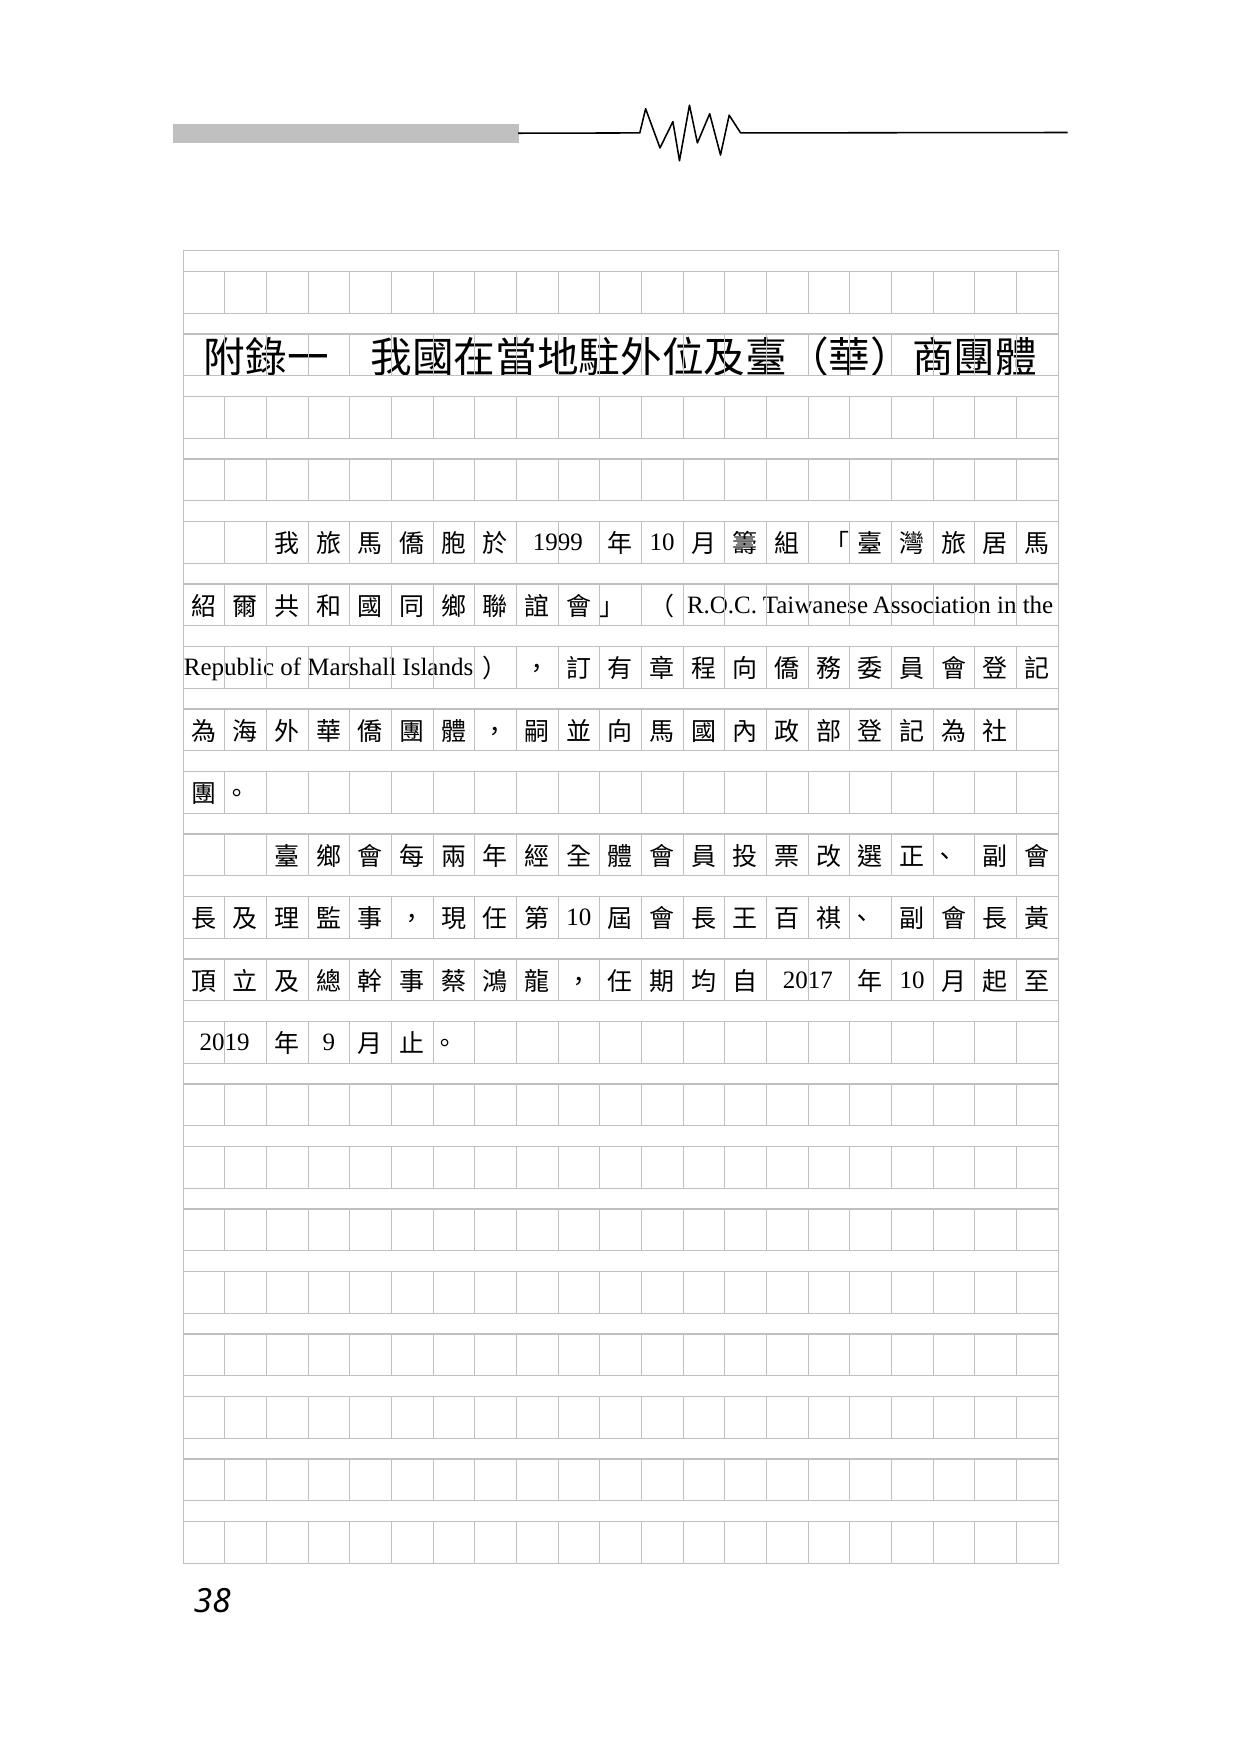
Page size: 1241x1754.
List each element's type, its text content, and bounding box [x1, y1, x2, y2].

text 我旅馬僑胞於1999年10月籌組「臺灣旅居馬紹爾共和國同鄉聯誼會」（R.O.C. Taiwanese Association in the Republic of Marshall Islands），訂有章程向僑務委員會登記為海外華僑團體，嗣並向馬國內政部登記為社團。 [184, 751, 1058, 771]
text 臺鄉會每兩年經全體會員投票改選正、副會長及理監事，現任第10屆會長王百祺、副會長黃頂立及總幹事蔡鴻龍，任期均自2017年10月起至2019年9月止。 [184, 1022, 224, 1063]
text 臺鄉會每兩年經全體會員投票改選正、副會長及理監事，現任第10屆會長王百祺、副會長黃頂立及總幹事蔡鴻龍，任期均自2017年10月起至2019年9月止。 [1017, 1022, 1058, 1063]
text 臺鄉會每兩年經全體會員投票改選正、副會長及理監事，現任第10屆會長王百祺、副會長黃頂立及總幹事蔡鴻龍，任期均自2017年10月起至2019年9月止。 [642, 897, 683, 938]
text 附錄一 我國在當地駐外位及臺（華）商團體 [517, 335, 558, 375]
text 臺鄉會每兩年經全體會員投票改選正、副會長及理監事，現任第10屆會長王百祺、副會長黃頂立及總幹事蔡鴻龍，任期均自2017年10月起至2019年9月止。 [309, 960, 349, 1000]
text 臺鄉會每兩年經全體會員投票改選正、副會長及理監事，現任第10屆會長王百祺、副會長黃頂立及總幹事蔡鴻龍，任期均自2017年10月起至2019年9月止。 [350, 897, 391, 938]
text 臺鄉會每兩年經全體會員投票改選正、副會長及理監事，現任第10屆會長王百祺、副會長黃頂立及總幹事蔡鴻龍，任期均自2017年10月起至2019年9月止。 [267, 960, 308, 1000]
text 附錄一 我國在當地駐外位及臺（華）商團體 [892, 335, 933, 375]
text 臺鄉會每兩年經全體會員投票改選正、副會長及理監事，現任第10屆會長王百祺、副會長黃頂立及總幹事蔡鴻龍，任期均自2017年10月起至2019年9月止。 [475, 960, 516, 1000]
text 臺鄉會每兩年經全體會員投票改選正、副會長及理監事，現任第10屆會長王百祺、副會長黃頂立及總幹事蔡鴻龍，任期均自2017年10月起至2019年9月止。 [1017, 897, 1058, 938]
text 附錄一 我國在當地駐外位及臺（華）商團體 [850, 335, 891, 375]
text 附錄一 我國在當地駐外位及臺（華）商團體 [392, 335, 433, 375]
text 附錄一 我國在當地駐外位及臺（華）商團體 [934, 335, 974, 375]
text 附錄一 我國在當地駐外位及臺（華）商團體 [767, 335, 808, 375]
text 臺鄉會每兩年經全體會員投票改選正、副會長及理監事，現任第10屆會長王百祺、副會長黃頂立及總幹事蔡鴻龍，任期均自2017年10月起至2019年9月止。 [767, 1022, 808, 1063]
text 臺鄉會每兩年經全體會員投票改選正、副會長及理監事，現任第10屆會長王百祺、副會長黃頂立及總幹事蔡鴻龍，任期均自2017年10月起至2019年9月止。 [184, 835, 224, 875]
text 臺鄉會每兩年經全體會員投票改選正、副會長及理監事，現任第10屆會長王百祺、副會長黃頂立及總幹事蔡鴻龍，任期均自2017年10月起至2019年9月止。 [850, 1022, 891, 1063]
text 臺鄉會每兩年經全體會員投票改選正、副會長及理監事，現任第10屆會長王百祺、副會長黃頂立及總幹事蔡鴻龍，任期均自2017年10月起至2019年9月止。 [267, 897, 308, 938]
text 附錄一 我國在當地駐外位及臺（華）商團體 [1017, 335, 1058, 375]
text 臺鄉會每兩年經全體會員投票改選正、副會長及理監事，現任第10屆會長王百祺、副會長黃頂立及總幹事蔡鴻龍，任期均自2017年10月起至2019年9月止。 [350, 1022, 391, 1063]
text 附錄一 我國在當地駐外位及臺（華）商團體 [975, 335, 1016, 375]
text 臺鄉會每兩年經全體會員投票改選正、副會長及理監事，現任第10屆會長王百祺、副會長黃頂立及總幹事蔡鴻龍，任期均自2017年10月起至2019年9月止。 [767, 835, 808, 875]
text 附錄一 我國在當地駐外位及臺（華）商團體 [475, 335, 516, 375]
text 附錄一 我國在當地駐外位及臺（華）商團體 [809, 335, 849, 375]
text 臺鄉會每兩年經全體會員投票改選正、副會長及理監事，現任第10屆會長王百祺、副會長黃頂立及總幹事蔡鴻龍，任期均自2017年10月起至2019年9月止。 [184, 960, 224, 1000]
text 臺鄉會每兩年經全體會員投票改選正、副會長及理監事，現任第10屆會長王百祺、副會長黃頂立及總幹事蔡鴻龍，任期均自2017年10月起至2019年9月止。 [725, 835, 766, 875]
text 臺鄉會每兩年經全體會員投票改選正、副會長及理監事，現任第10屆會長王百祺、副會長黃頂立及總幹事蔡鴻龍，任期均自2017年10月起至2019年9月止。 [184, 1001, 1058, 1021]
text 臺鄉會每兩年經全體會員投票改選正、副會長及理監事，現任第10屆會長王百祺、副會長黃頂立及總幹事蔡鴻龍，任期均自2017年10月起至2019年9月止。 [225, 960, 266, 1000]
text 臺鄉會每兩年經全體會員投票改選正、副會長及理監事，現任第10屆會長王百祺、副會長黃頂立及總幹事蔡鴻龍，任期均自2017年10月起至2019年9月止。 [517, 835, 558, 875]
text 臺鄉會每兩年經全體會員投票改選正、副會長及理監事，現任第10屆會長王百祺、副會長黃頂立及總幹事蔡鴻龍，任期均自2017年10月起至2019年9月止。 [934, 897, 974, 938]
text 附錄一 我國在當地駐外位及臺（華）商團體 [350, 335, 391, 375]
text 臺鄉會每兩年經全體會員投票改選正、副會長及理監事，現任第10屆會長王百祺、副會長黃頂立及總幹事蔡鴻龍，任期均自2017年10月起至2019年9月止。 [475, 897, 516, 938]
text 臺鄉會每兩年經全體會員投票改選正、副會長及理監事，現任第10屆會長王百祺、副會長黃頂立及總幹事蔡鴻龍，任期均自2017年10月起至2019年9月止。 [559, 1022, 599, 1063]
text 臺鄉會每兩年經全體會員投票改選正、副會長及理監事，現任第10屆會長王百祺、副會長黃頂立及總幹事蔡鴻龍，任期均自2017年10月起至2019年9月止。 [517, 1022, 558, 1063]
text 臺鄉會每兩年經全體會員投票改選正、副會長及理監事，現任第10屆會長王百祺、副會長黃頂立及總幹事蔡鴻龍，任期均自2017年10月起至2019年9月止。 [684, 835, 724, 875]
text 臺鄉會每兩年經全體會員投票改選正、副會長及理監事，現任第10屆會長王百祺、副會長黃頂立及總幹事蔡鴻龍，任期均自2017年10月起至2019年9月止。 [1017, 960, 1058, 1000]
text 附錄一 我國在當地駐外位及臺（華）商團體 [309, 335, 349, 375]
text 臺鄉會每兩年經全體會員投票改選正、副會長及理監事，現任第10屆會長王百祺、副會長黃頂立及總幹事蔡鴻龍，任期均自2017年10月起至2019年9月止。 [559, 835, 599, 875]
text 我旅馬僑胞於1999年10月籌組「臺灣旅居馬紹爾共和國同鄉聯誼會」（R.O.C. Taiwanese Association in the Republic of Marshall Islands），訂有章程向僑務委員會登記為海外華僑團體，嗣並向馬國內政部登記為社團。 [184, 501, 1058, 521]
text 臺鄉會每兩年經全體會員投票改選正、副會長及理監事，現任第10屆會長王百祺、副會長黃頂立及總幹事蔡鴻龍，任期均自2017年10月起至2019年9月止。 [600, 897, 641, 938]
text 臺鄉會每兩年經全體會員投票改選正、副會長及理監事，現任第10屆會長王百祺、副會長黃頂立及總幹事蔡鴻龍，任期均自2017年10月起至2019年9月止。 [767, 897, 808, 938]
text 臺鄉會每兩年經全體會員投票改選正、副會長及理監事，現任第10屆會長王百祺、副會長黃頂立及總幹事蔡鴻龍，任期均自2017年10月起至2019年9月止。 [350, 960, 391, 1000]
text 附錄一 我國在當地駐外位及臺（華）商團體 [434, 335, 474, 375]
text 臺鄉會每兩年經全體會員投票改選正、副會長及理監事，現任第10屆會長王百祺、副會長黃頂立及總幹事蔡鴻龍，任期均自2017年10月起至2019年9月止。 [600, 960, 641, 1000]
text 附錄一 我國在當地駐外位及臺（華）商團體 [960, 341, 974, 371]
text 臺鄉會每兩年經全體會員投票改選正、副會長及理監事，現任第10屆會長王百祺、副會長黃頂立及總幹事蔡鴻龍，任期均自2017年10月起至2019年9月止。 [434, 1022, 474, 1063]
text 附錄一 我國在當地駐外位及臺（華）商團體 [559, 335, 599, 375]
text 臺鄉會每兩年經全體會員投票改選正、副會長及理監事，現任第10屆會長王百祺、副會長黃頂立及總幹事蔡鴻龍，任期均自2017年10月起至2019年9月止。 [309, 835, 349, 875]
text 臺鄉會每兩年經全體會員投票改選正、副會長及理監事，現任第10屆會長王百祺、副會長黃頂立及總幹事蔡鴻龍，任期均自2017年10月起至2019年9月止。 [309, 897, 349, 938]
text 臺鄉會每兩年經全體會員投票改選正、副會長及理監事，現任第10屆會長王百祺、副會長黃頂立及總幹事蔡鴻龍，任期均自2017年10月起至2019年9月止。 [809, 897, 849, 938]
text 臺鄉會每兩年經全體會員投票改選正、副會長及理監事，現任第10屆會長王百祺、副會長黃頂立及總幹事蔡鴻龍，任期均自2017年10月起至2019年9月止。 [850, 835, 891, 875]
text 臺鄉會每兩年經全體會員投票改選正、副會長及理監事，現任第10屆會長王百祺、副會長黃頂立及總幹事蔡鴻龍，任期均自2017年10月起至2019年9月止。 [225, 835, 266, 875]
text 臺鄉會每兩年經全體會員投票改選正、副會長及理監事，現任第10屆會長王百祺、副會長黃頂立及總幹事蔡鴻龍，任期均自2017年10月起至2019年9月止。 [892, 835, 933, 875]
text 附錄一 我國在當地駐外位及臺（華）商團體 [267, 335, 308, 375]
text 臺鄉會每兩年經全體會員投票改選正、副會長及理監事，現任第10屆會長王百祺、副會長黃頂立及總幹事蔡鴻龍，任期均自2017年10月起至2019年9月止。 [184, 897, 224, 938]
text 臺鄉會每兩年經全體會員投票改選正、副會長及理監事，現任第10屆會長王百祺、副會長黃頂立及總幹事蔡鴻龍，任期均自2017年10月起至2019年9月止。 [475, 1022, 516, 1063]
text 臺鄉會每兩年經全體會員投票改選正、副會長及理監事，現任第10屆會長王百祺、副會長黃頂立及總幹事蔡鴻龍，任期均自2017年10月起至2019年9月止。 [225, 1022, 266, 1063]
text 臺鄉會每兩年經全體會員投票改選正、副會長及理監事，現任第10屆會長王百祺、副會長黃頂立及總幹事蔡鴻龍，任期均自2017年10月起至2019年9月止。 [267, 1022, 308, 1063]
text 臺鄉會每兩年經全體會員投票改選正、副會長及理監事，現任第10屆會長王百祺、副會長黃頂立及總幹事蔡鴻龍，任期均自2017年10月起至2019年9月止。 [892, 960, 933, 1000]
text 附錄一 我國在當地駐外位及臺（華）商團體 [684, 335, 724, 375]
text 臺鄉會每兩年經全體會員投票改選正、副會長及理監事，現任第10屆會長王百祺、副會長黃頂立及總幹事蔡鴻龍，任期均自2017年10月起至2019年9月止。 [559, 897, 599, 938]
text 臺鄉會每兩年經全體會員投票改選正、副會長及理監事，現任第10屆會長王百祺、副會長黃頂立及總幹事蔡鴻龍，任期均自2017年10月起至2019年9月止。 [392, 897, 433, 938]
text 臺鄉會每兩年經全體會員投票改選正、副會長及理監事，現任第10屆會長王百祺、副會長黃頂立及總幹事蔡鴻龍，任期均自2017年10月起至2019年9月止。 [434, 897, 474, 938]
text 臺鄉會每兩年經全體會員投票改選正、副會長及理監事，現任第10屆會長王百祺、副會長黃頂立及總幹事蔡鴻龍，任期均自2017年10月起至2019年9月止。 [809, 835, 849, 875]
text 臺鄉會每兩年經全體會員投票改選正、副會長及理監事，現任第10屆會長王百祺、副會長黃頂立及總幹事蔡鴻龍，任期均自2017年10月起至2019年9月止。 [934, 960, 974, 1000]
text 臺鄉會每兩年經全體會員投票改選正、副會長及理監事，現任第10屆會長王百祺、副會長黃頂立及總幹事蔡鴻龍，任期均自2017年10月起至2019年9月止。 [892, 1022, 933, 1063]
text 臺鄉會每兩年經全體會員投票改選正、副會長及理監事，現任第10屆會長王百祺、副會長黃頂立及總幹事蔡鴻龍，任期均自2017年10月起至2019年9月止。 [642, 835, 683, 875]
text 臺鄉會每兩年經全體會員投票改選正、副會長及理監事，現任第10屆會長王百祺、副會長黃頂立及總幹事蔡鴻龍，任期均自2017年10月起至2019年9月止。 [850, 960, 891, 1000]
text 臺鄉會每兩年經全體會員投票改選正、副會長及理監事，現任第10屆會長王百祺、副會長黃頂立及總幹事蔡鴻龍，任期均自2017年10月起至2019年9月止。 [475, 835, 516, 875]
text 臺鄉會每兩年經全體會員投票改選正、副會長及理監事，現任第10屆會長王百祺、副會長黃頂立及總幹事蔡鴻龍，任期均自2017年10月起至2019年9月止。 [684, 897, 724, 938]
text 附錄一 我國在當地駐外位及臺（華）商團體 [600, 335, 641, 375]
text 臺鄉會每兩年經全體會員投票改選正、副會長及理監事，現任第10屆會長王百祺、副會長黃頂立及總幹事蔡鴻龍，任期均自2017年10月起至2019年9月止。 [350, 835, 391, 875]
text 附錄一 我國在當地駐外位及臺（華）商團體 [184, 314, 1058, 333]
text 臺鄉會每兩年經全體會員投票改選正、副會長及理監事，現任第10屆會長王百祺、副會長黃頂立及總幹事蔡鴻龍，任期均自2017年10月起至2019年9月止。 [850, 897, 891, 938]
text 臺鄉會每兩年經全體會員投票改選正、副會長及理監事，現任第10屆會長王百祺、副會長黃頂立及總幹事蔡鴻龍，任期均自2017年10月起至2019年9月止。 [434, 835, 474, 875]
text 臺鄉會每兩年經全體會員投票改選正、副會長及理監事，現任第10屆會長王百祺、副會長黃頂立及總幹事蔡鴻龍，任期均自2017年10月起至2019年9月止。 [975, 835, 1016, 875]
text 臺鄉會每兩年經全體會員投票改選正、副會長及理監事，現任第10屆會長王百祺、副會長黃頂立及總幹事蔡鴻龍，任期均自2017年10月起至2019年9月止。 [725, 1022, 766, 1063]
text 臺鄉會每兩年經全體會員投票改選正、副會長及理監事，現任第10屆會長王百祺、副會長黃頂立及總幹事蔡鴻龍，任期均自2017年10月起至2019年9月止。 [392, 960, 433, 1000]
text 我旅馬僑胞於1999年10月籌組「臺灣旅居馬紹爾共和國同鄉聯誼會」（R.O.C. Taiwanese Association in the Republic of Marshall Islands），訂有章程向僑務委員會登記為海外華僑團體，嗣並向馬國內政部登記為社團。 [184, 564, 1058, 583]
text 臺鄉會每兩年經全體會員投票改選正、副會長及理監事，現任第10屆會長王百祺、副會長黃頂立及總幹事蔡鴻龍，任期均自2017年10月起至2019年9月止。 [642, 1022, 683, 1063]
text 臺鄉會每兩年經全體會員投票改選正、副會長及理監事，現任第10屆會長王百祺、副會長黃頂立及總幹事蔡鴻龍，任期均自2017年10月起至2019年9月止。 [892, 897, 933, 938]
text 臺鄉會每兩年經全體會員投票改選正、副會長及理監事，現任第10屆會長王百祺、副會長黃頂立及總幹事蔡鴻龍，任期均自2017年10月起至2019年9月止。 [809, 960, 849, 1000]
text 附錄一 我國在當地駐外位及臺（華）商團體 [184, 335, 224, 375]
text 臺鄉會每兩年經全體會員投票改選正、副會長及理監事，現任第10屆會長王百祺、副會長黃頂立及總幹事蔡鴻龍，任期均自2017年10月起至2019年9月止。 [225, 897, 266, 938]
text 臺鄉會每兩年經全體會員投票改選正、副會長及理監事，現任第10屆會長王百祺、副會長黃頂立及總幹事蔡鴻龍，任期均自2017年10月起至2019年9月止。 [975, 1022, 1016, 1063]
text 臺鄉會每兩年經全體會員投票改選正、副會長及理監事，現任第10屆會長王百祺、副會長黃頂立及總幹事蔡鴻龍，任期均自2017年10月起至2019年9月止。 [184, 814, 1058, 833]
text 臺鄉會每兩年經全體會員投票改選正、副會長及理監事，現任第10屆會長王百祺、副會長黃頂立及總幹事蔡鴻龍，任期均自2017年10月起至2019年9月止。 [725, 897, 766, 938]
text 附錄一 我國在當地駐外位及臺（華）商團體 [725, 335, 766, 375]
text 臺鄉會每兩年經全體會員投票改選正、副會長及理監事，現任第10屆會長王百祺、副會長黃頂立及總幹事蔡鴻龍，任期均自2017年10月起至2019年9月止。 [975, 897, 1016, 938]
text 臺鄉會每兩年經全體會員投票改選正、副會長及理監事，現任第10屆會長王百祺、副會長黃頂立及總幹事蔡鴻龍，任期均自2017年10月起至2019年9月止。 [934, 835, 974, 875]
text 附錄一 我國在當地駐外位及臺（華）商團體 [225, 335, 266, 375]
text 臺鄉會每兩年經全體會員投票改選正、副會長及理監事，現任第10屆會長王百祺、副會長黃頂立及總幹事蔡鴻龍，任期均自2017年10月起至2019年9月止。 [184, 876, 1058, 896]
text 臺鄉會每兩年經全體會員投票改選正、副會長及理監事，現任第10屆會長王百祺、副會長黃頂立及總幹事蔡鴻龍，任期均自2017年10月起至2019年9月止。 [1017, 835, 1058, 875]
text 臺鄉會每兩年經全體會員投票改選正、副會長及理監事，現任第10屆會長王百祺、副會長黃頂立及總幹事蔡鴻龍，任期均自2017年10月起至2019年9月止。 [600, 1022, 641, 1063]
text 臺鄉會每兩年經全體會員投票改選正、副會長及理監事，現任第10屆會長王百祺、副會長黃頂立及總幹事蔡鴻龍，任期均自2017年10月起至2019年9月止。 [559, 960, 599, 1000]
text 臺鄉會每兩年經全體會員投票改選正、副會長及理監事，現任第10屆會長王百祺、副會長黃頂立及總幹事蔡鴻龍，任期均自2017年10月起至2019年9月止。 [434, 960, 474, 1000]
text 臺鄉會每兩年經全體會員投票改選正、副會長及理監事，現任第10屆會長王百祺、副會長黃頂立及總幹事蔡鴻龍，任期均自2017年10月起至2019年9月止。 [309, 1022, 349, 1063]
text 臺鄉會每兩年經全體會員投票改選正、副會長及理監事，現任第10屆會長王百祺、副會長黃頂立及總幹事蔡鴻龍，任期均自2017年10月起至2019年9月止。 [809, 1022, 849, 1063]
text 臺鄉會每兩年經全體會員投票改選正、副會長及理監事，現任第10屆會長王百祺、副會長黃頂立及總幹事蔡鴻龍，任期均自2017年10月起至2019年9月止。 [184, 939, 1058, 958]
text 臺鄉會每兩年經全體會員投票改選正、副會長及理監事，現任第10屆會長王百祺、副會長黃頂立及總幹事蔡鴻龍，任期均自2017年10月起至2019年9月止。 [684, 960, 724, 1000]
text 臺鄉會每兩年經全體會員投票改選正、副會長及理監事，現任第10屆會長王百祺、副會長黃頂立及總幹事蔡鴻龍，任期均自2017年10月起至2019年9月止。 [684, 1022, 724, 1063]
text 臺鄉會每兩年經全體會員投票改選正、副會長及理監事，現任第10屆會長王百祺、副會長黃頂立及總幹事蔡鴻龍，任期均自2017年10月起至2019年9月止。 [975, 960, 1016, 1000]
text 臺鄉會每兩年經全體會員投票改選正、副會長及理監事，現任第10屆會長王百祺、副會長黃頂立及總幹事蔡鴻龍，任期均自2017年10月起至2019年9月止。 [517, 960, 558, 1000]
text 臺鄉會每兩年經全體會員投票改選正、副會長及理監事，現任第10屆會長王百祺、副會長黃頂立及總幹事蔡鴻龍，任期均自2017年10月起至2019年9月止。 [725, 960, 766, 1000]
text 附錄一 我國在當地駐外位及臺（華）商團體 [642, 335, 683, 375]
text 臺鄉會每兩年經全體會員投票改選正、副會長及理監事，現任第10屆會長王百祺、副會長黃頂立及總幹事蔡鴻龍，任期均自2017年10月起至2019年9月止。 [267, 835, 308, 875]
text 臺鄉會每兩年經全體會員投票改選正、副會長及理監事，現任第10屆會長王百祺、副會長黃頂立及總幹事蔡鴻龍，任期均自2017年10月起至2019年9月止。 [642, 960, 683, 1000]
text 臺鄉會每兩年經全體會員投票改選正、副會長及理監事，現任第10屆會長王百祺、副會長黃頂立及總幹事蔡鴻龍，任期均自2017年10月起至2019年9月止。 [767, 960, 808, 1000]
text 附錄一 我國在當地駐外位及臺（華）商團體 [418, 342, 433, 371]
text 我旅馬僑胞於1999年10月籌組「臺灣旅居馬紹爾共和國同鄉聯誼會」（R.O.C. Taiwanese Association in the Republic of Marshall Islands），訂有章程向僑務委員會登記為海外華僑團體，嗣並向馬國內政部登記為社團。 [184, 689, 1058, 708]
text 臺鄉會每兩年經全體會員投票改選正、副會長及理監事，現任第10屆會長王百祺、副會長黃頂立及總幹事蔡鴻龍，任期均自2017年10月起至2019年9月止。 [934, 1022, 974, 1063]
text 臺鄉會每兩年經全體會員投票改選正、副會長及理監事，現任第10屆會長王百祺、副會長黃頂立及總幹事蔡鴻龍，任期均自2017年10月起至2019年9月止。 [517, 897, 558, 938]
text 我旅馬僑胞於1999年10月籌組「臺灣旅居馬紹爾共和國同鄉聯誼會」（R.O.C. Taiwanese Association in the Republic of Marshall Islands），訂有章程向僑務委員會登記為海外華僑團體，嗣並向馬國內政部登記為社團。 [184, 626, 1058, 646]
text 臺鄉會每兩年經全體會員投票改選正、副會長及理監事，現任第10屆會長王百祺、副會長黃頂立及總幹事蔡鴻龍，任期均自2017年10月起至2019年9月止。 [392, 835, 433, 875]
text 臺鄉會每兩年經全體會員投票改選正、副會長及理監事，現任第10屆會長王百祺、副會長黃頂立及總幹事蔡鴻龍，任期均自2017年10月起至2019年9月止。 [600, 835, 641, 875]
text 臺鄉會每兩年經全體會員投票改選正、副會長及理監事，現任第10屆會長王百祺、副會長黃頂立及總幹事蔡鴻龍，任期均自2017年10月起至2019年9月止。 [392, 1022, 433, 1063]
